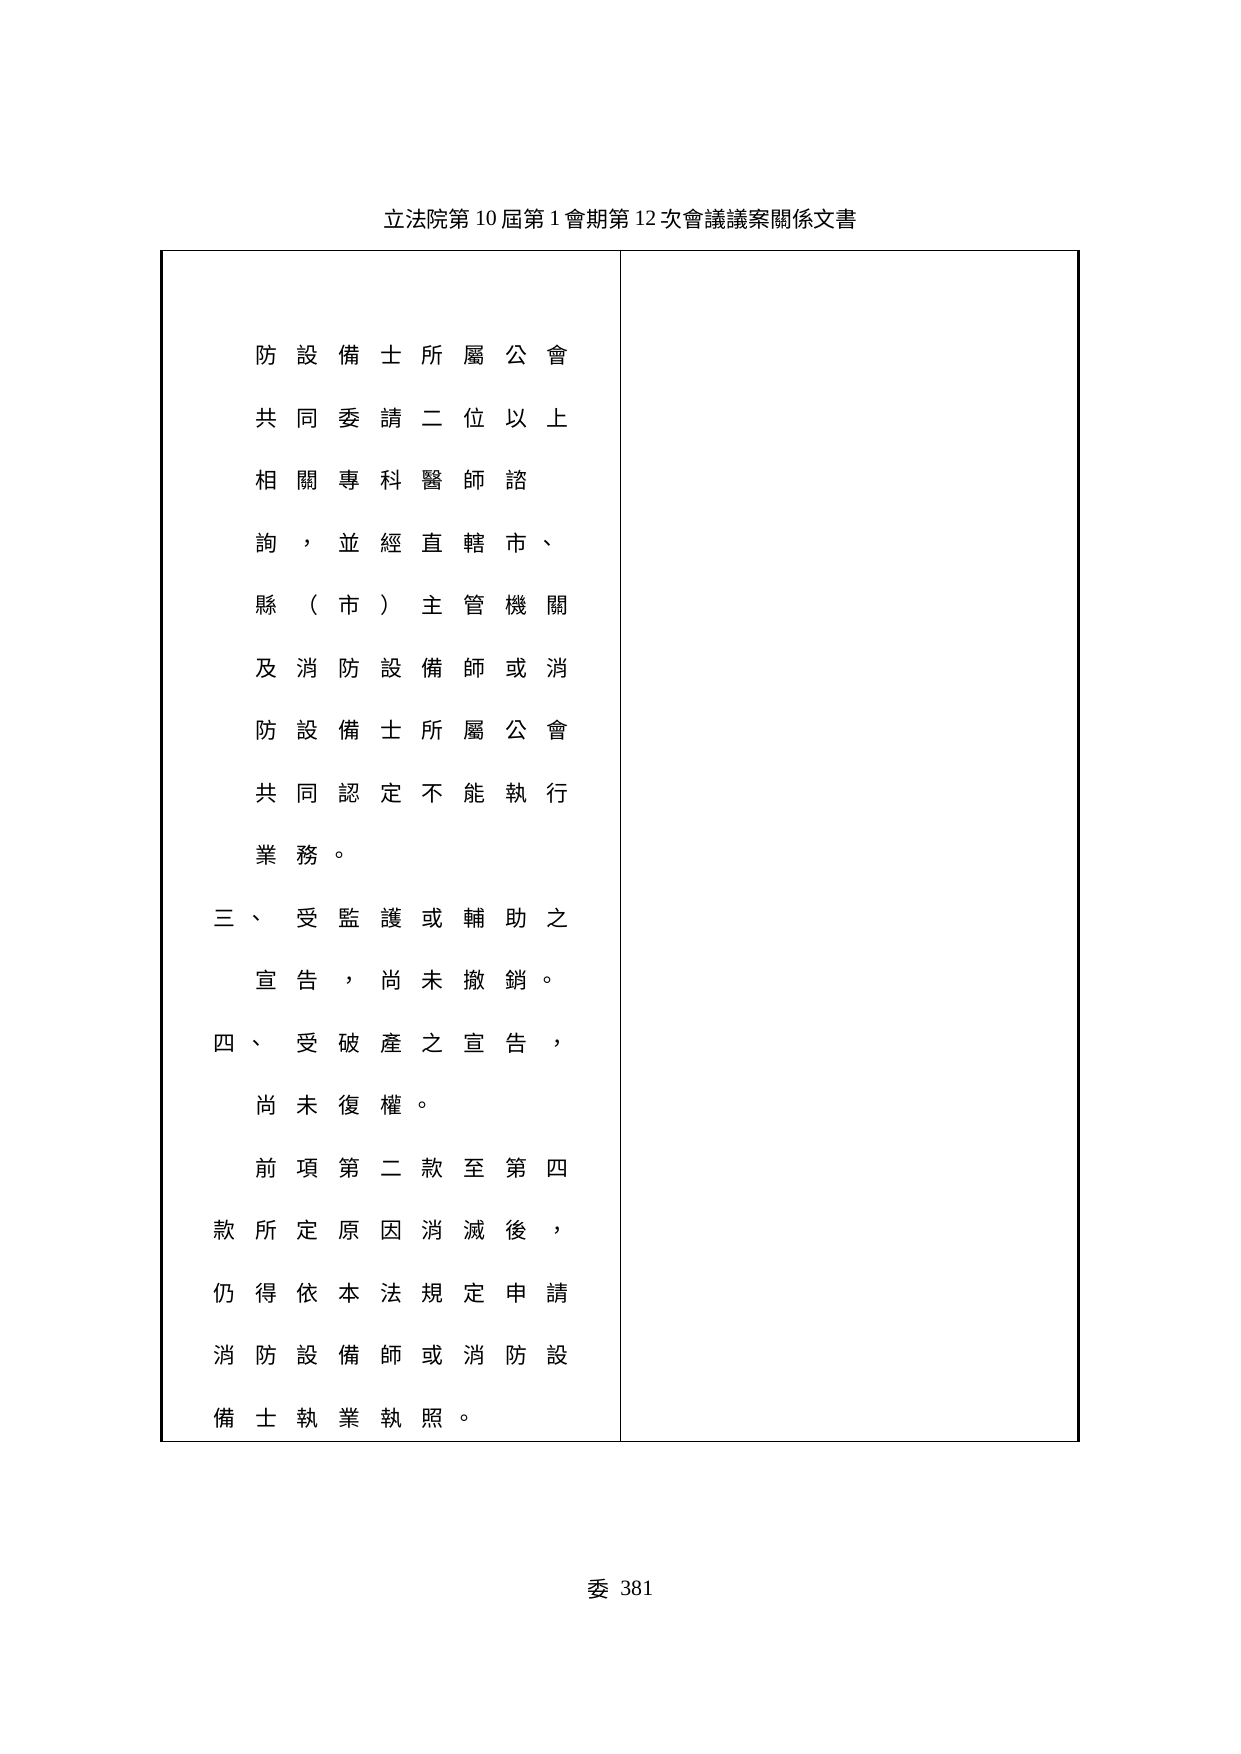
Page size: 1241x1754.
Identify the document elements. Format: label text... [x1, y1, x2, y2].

table_cell [621, 251, 1077, 1441]
table_cell 防設備士所屬公會共同委請二位以上相關專科醫師諮詢，並經直轄市、縣（市）主管機關及消防設備師或消防設備士所屬公會共同認定不能執行業務。 三、受監護或輔助之宣告，尚未撤銷。 四、受破產之宣告，尚未復權。 前項第二款至第四款所定原因消滅後，仍得依本法規定申請消防設備師或消防設備士執業執照。 [163, 251, 620, 1441]
